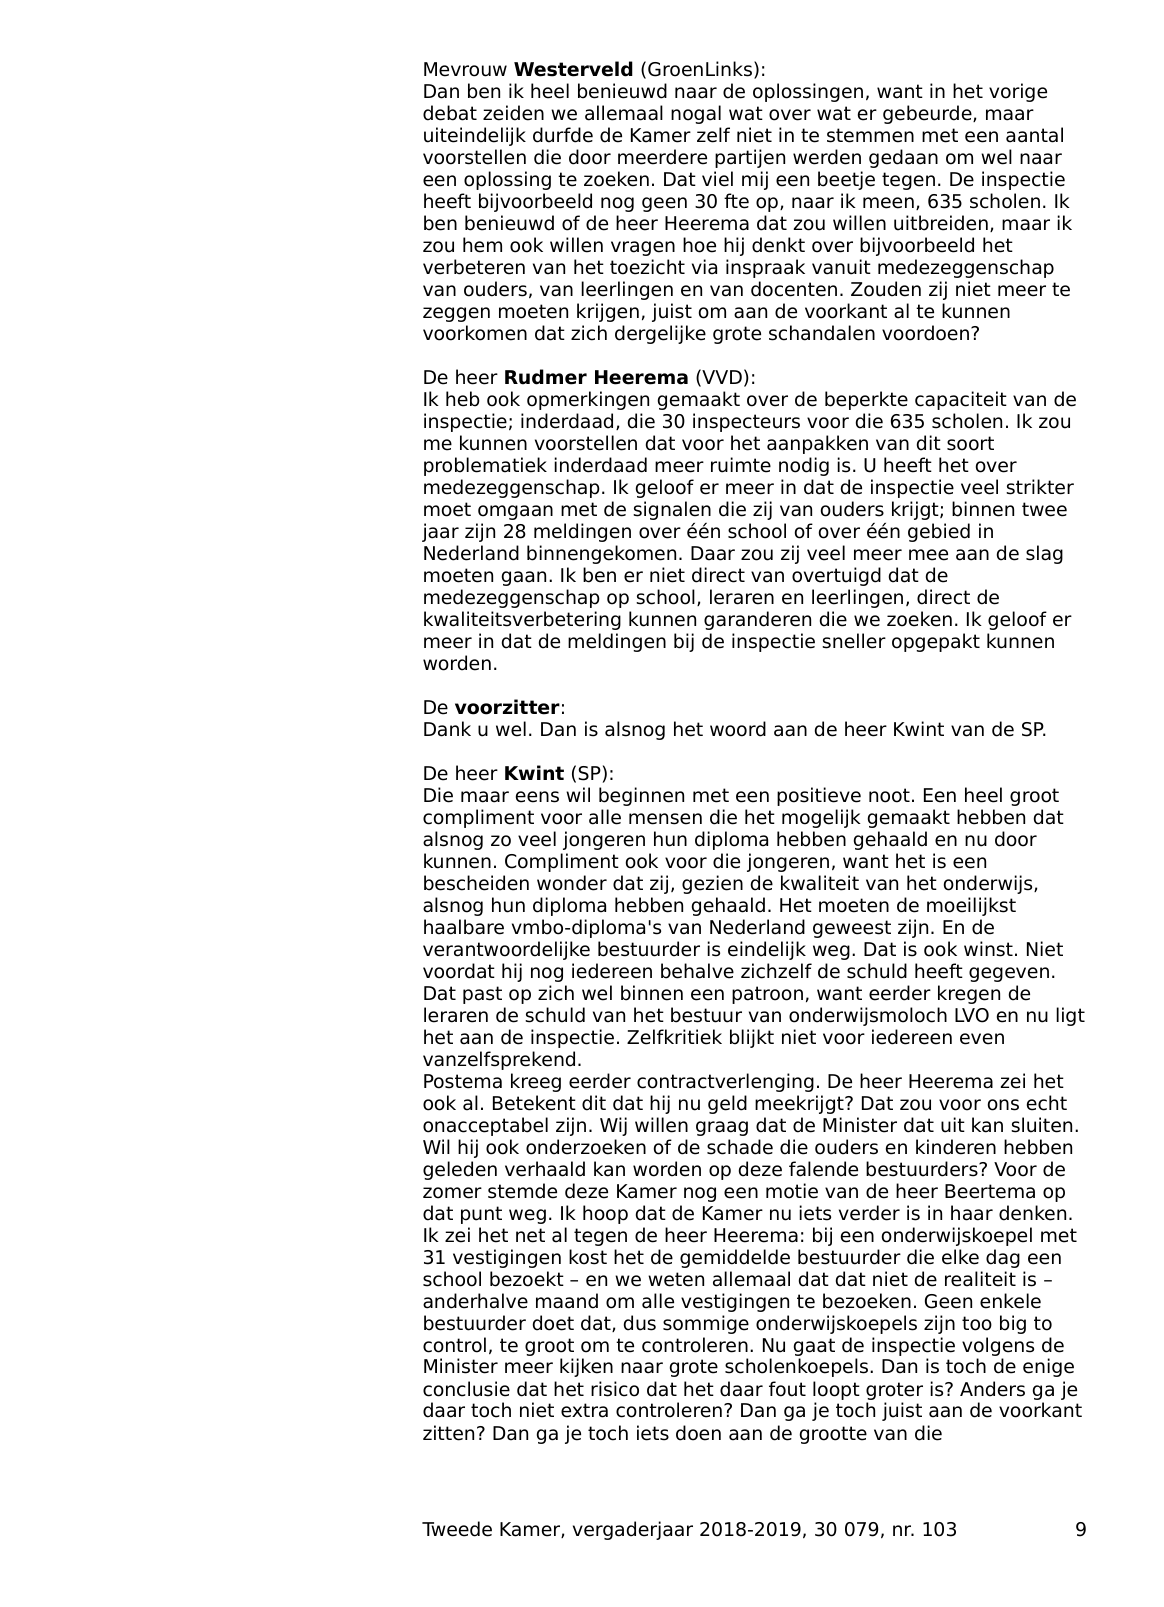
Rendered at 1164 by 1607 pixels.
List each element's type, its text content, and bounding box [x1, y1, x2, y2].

text Mevrouw Westerveld (GroenLinks): [422, 59, 1087, 81]
text Die maar eens wil beginnen met een positieve noot. Een heel groot compliment voor alle mensen die het mogelijk gemaakt hebben dat alsnog zo veel jongeren hun diploma hebben gehaald en nu door kunnen. Compliment ook voor die jongeren, want het is een bescheiden wonder dat zij, gezien de kwaliteit van het onderwijs, alsnog hun diploma hebben gehaald. Het moeten de moeilijkst haalbare vmbo-diploma's van Nederland geweest zijn. En de verantwoordelijke bestuurder is eindelijk weg. Dat is ook winst. Niet voordat hij nog iedereen behalve zichzelf de schuld heeft gegeven. Dat past op zich wel binnen een patroon, want eerder kregen de leraren de schuld van het bestuur van onderwijsmoloch LVO en nu ligt het aan de inspectie. Zelfkritiek blijkt niet voor iedereen even vanzelfsprekend. [422, 785, 1087, 1071]
text De heer Rudmer Heerema (VVD): [422, 367, 1087, 389]
text Ik heb ook opmerkingen gemaakt over de beperkte capaciteit van de inspectie; inderdaad, die 30 inspecteurs voor die 635 scholen. Ik zou me kunnen voorstellen dat voor het aanpakken van dit soort problematiek inderdaad meer ruimte nodig is. U heeft het over medezeggenschap. Ik geloof er meer in dat de inspectie veel strikter moet omgaan met de signalen die zij van ouders krijgt; binnen twee jaar zijn 28 meldingen over één school of over één gebied in Nederland binnengekomen. Daar zou zij veel meer mee aan de slag moeten gaan. Ik ben er niet direct van overtuigd dat de medezeggenschap op school, leraren en leerlingen, direct de kwaliteitsverbetering kunnen garanderen die we zoeken. Ik geloof er meer in dat de meldingen bij de inspectie sneller opgepakt kunnen worden. [422, 389, 1087, 675]
text Postema kreeg eerder contractverlenging. De heer Heerema zei het ook al. Betekent dit dat hij nu geld meekrijgt? Dat zou voor ons echt onacceptabel zijn. Wij willen graag dat de Minister dat uit kan sluiten. Wil hij ook onderzoeken of de schade die ouders en kinderen hebben geleden verhaald kan worden op deze falende bestuurders? Voor de zomer stemde deze Kamer nog een motie van de heer Beertema op dat punt weg. Ik hoop dat de Kamer nu iets verder is in haar denken. [422, 1071, 1087, 1224]
text Dan ben ik heel benieuwd naar de oplossingen, want in het vorige debat zeiden we allemaal nogal wat over wat er gebeurde, maar uiteindelijk durfde de Kamer zelf niet in te stemmen met een aantal voorstellen die door meerdere partijen werden gedaan om wel naar een oplossing te zoeken. Dat viel mij een beetje tegen. De inspectie heeft bijvoorbeeld nog geen 30 fte op, naar ik meen, 635 scholen. Ik ben benieuwd of de heer Heerema dat zou willen uitbreiden, maar ik zou hem ook willen vragen hoe hij denkt over bijvoorbeeld het verbeteren van het toezicht via inspraak vanuit medezeggenschap van ouders, van leerlingen en van docenten. Zouden zij niet meer te zeggen moeten krijgen, juist om aan de voorkant al te kunnen voorkomen dat zich dergelijke grote schandalen voordoen? [422, 81, 1087, 345]
text Ik zei het net al tegen de heer Heerema: bij een onderwijskoepel met 31 vestigingen kost het de gemiddelde bestuurder die elke dag een school bezoekt – en we weten allemaal dat dat niet de realiteit is – anderhalve maand om alle vestigingen te bezoeken. Geen enkele bestuurder doet dat, dus sommige onderwijskoepels zijn too big to control, te groot om te controleren. Nu gaat de inspectie volgens de Minister meer kijken naar grote scholenkoepels. Dan is toch de enige conclusie dat het risico dat het daar fout loopt groter is? Anders ga je daar toch niet extra controleren? Dan ga je toch juist aan de voorkant zitten? Dan ga je toch iets doen aan de grootte van die [422, 1224, 1087, 1444]
text Dank u wel. Dan is alsnog het woord aan de heer Kwint van de SP. [422, 719, 1087, 741]
text De voorzitter: [422, 697, 1087, 719]
text De heer Kwint (SP): [422, 763, 1087, 785]
